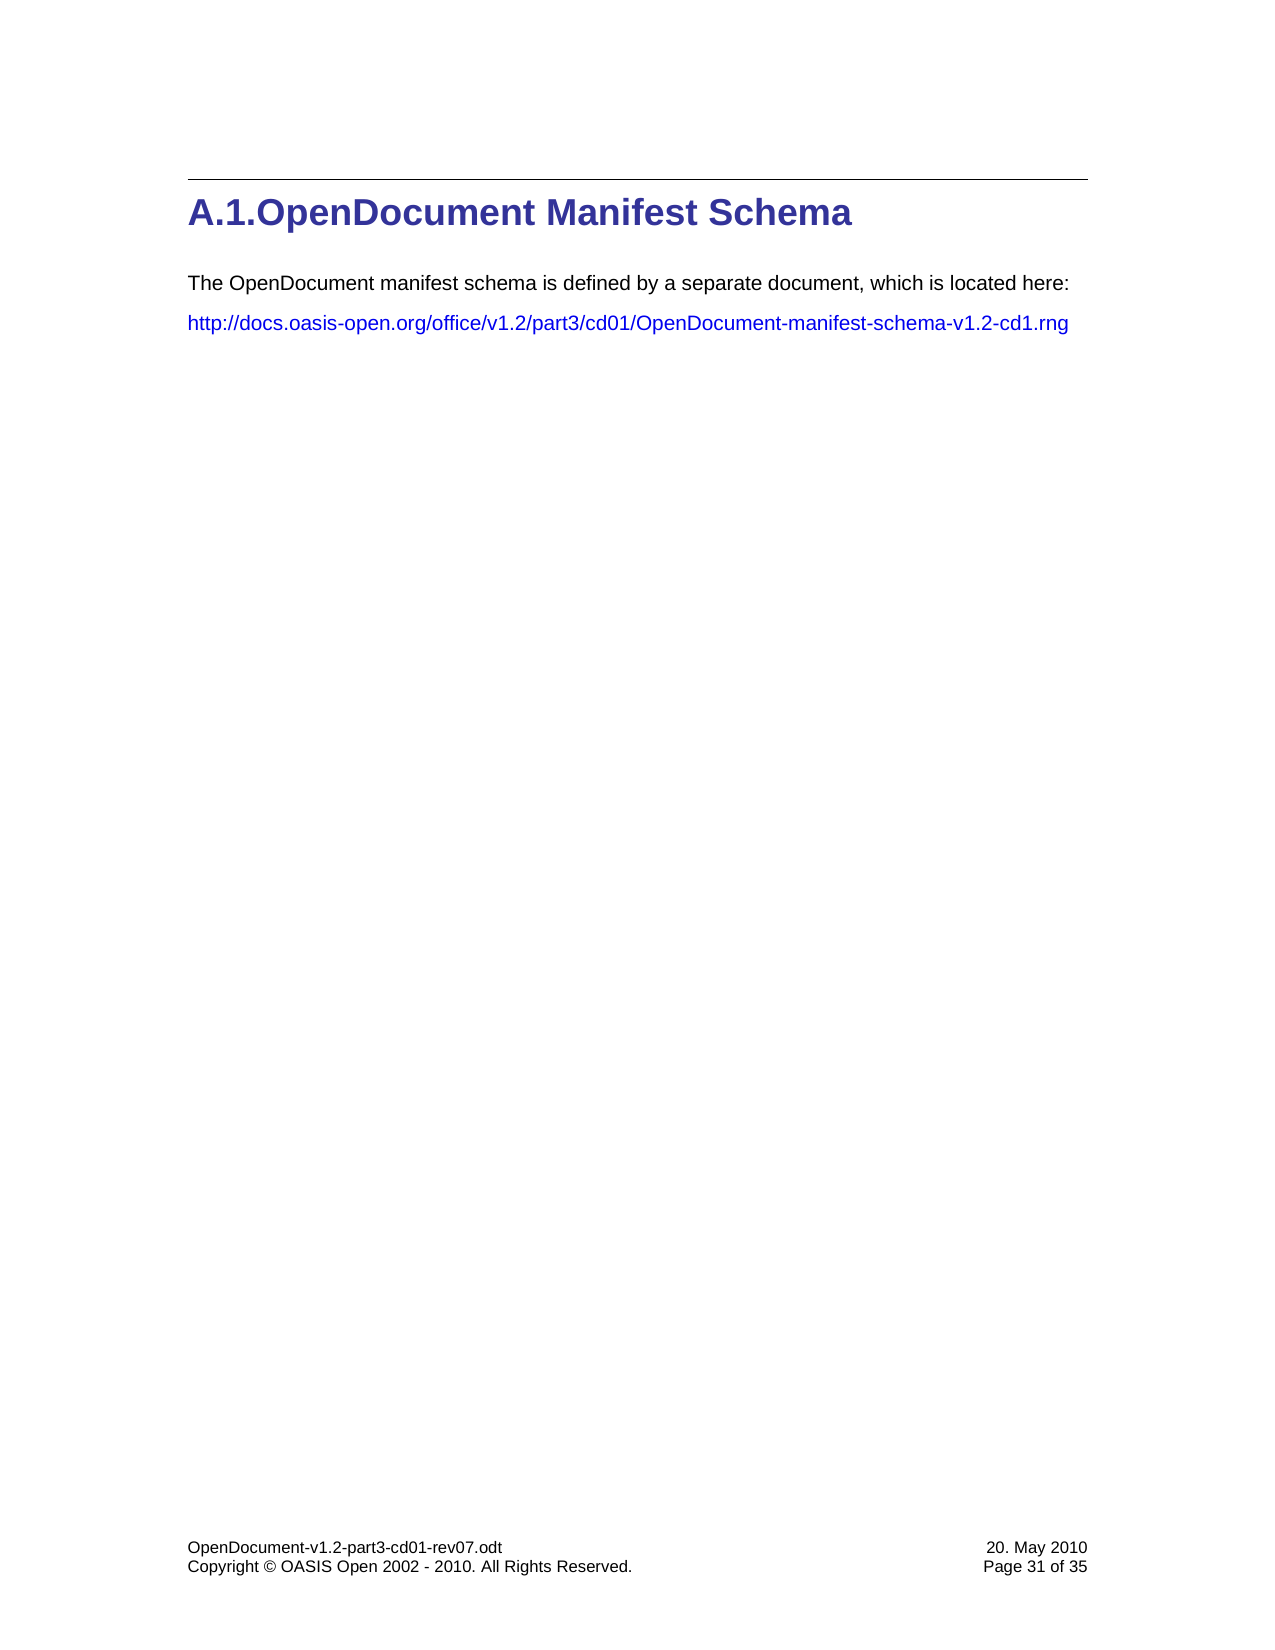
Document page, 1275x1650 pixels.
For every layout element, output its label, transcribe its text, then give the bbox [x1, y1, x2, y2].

text The OpenDocument manifest schema is defined by a separate document, which is located here: [187, 271, 1088, 294]
text http://docs.oasis-open.org/office/v1.2/part3/cd01/OpenDocument-manifest-schema-v1.2-cd1.rng [187, 311, 1088, 334]
